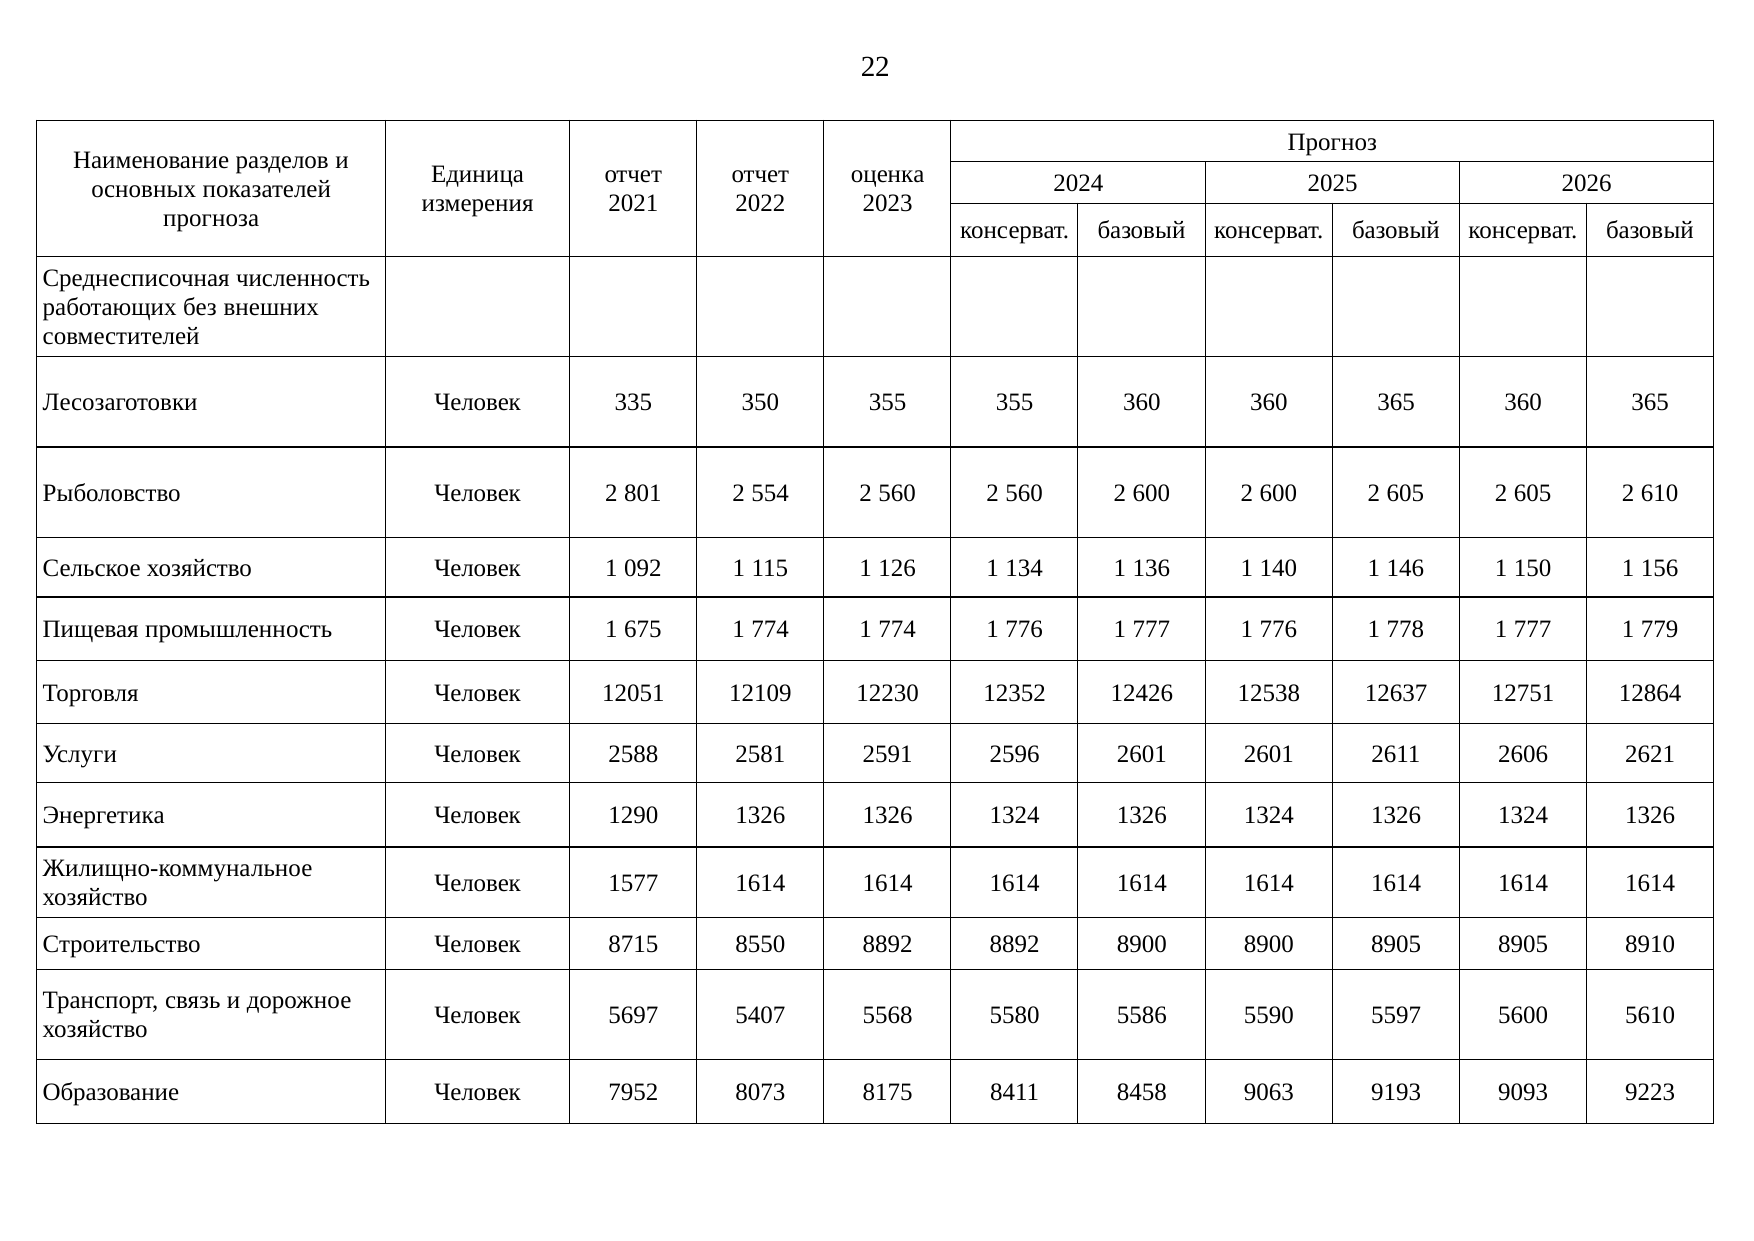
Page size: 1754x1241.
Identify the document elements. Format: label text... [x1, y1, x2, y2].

table_cell 9093 [1460, 1060, 1586, 1123]
table_cell Человек [386, 724, 569, 782]
table_cell 8900 [1078, 918, 1205, 968]
table_cell 12051 [570, 661, 696, 723]
table_cell Рыболовство [37, 448, 385, 537]
table_cell 5580 [951, 970, 1077, 1059]
table_cell 2 605 [1460, 448, 1586, 537]
table_cell 8892 [951, 918, 1077, 968]
table_cell 1614 [824, 848, 950, 917]
table_cell Человек [386, 357, 569, 446]
table_cell консерват. [1206, 204, 1332, 256]
table_cell [824, 257, 950, 356]
table_cell 5568 [824, 970, 950, 1059]
table_cell Человек [386, 598, 569, 660]
table_cell 9193 [1333, 1060, 1459, 1123]
table_cell 12864 [1587, 661, 1713, 723]
table_cell 1614 [951, 848, 1077, 917]
table_cell 1326 [697, 783, 823, 846]
table_cell 2621 [1587, 724, 1713, 782]
table_cell 2 605 [1333, 448, 1459, 537]
table_cell 350 [697, 357, 823, 446]
table_cell 12352 [951, 661, 1077, 723]
table_cell [1460, 257, 1586, 356]
table_cell 8715 [570, 918, 696, 968]
table_cell Транспорт, связь и дорожное хозяйство [37, 970, 385, 1059]
table_cell 2601 [1078, 724, 1205, 782]
table_cell 8073 [697, 1060, 823, 1123]
table_cell 1614 [1587, 848, 1713, 917]
table_cell 2611 [1333, 724, 1459, 782]
table_cell 1 675 [570, 598, 696, 660]
table_cell Пищевая промышленность [37, 598, 385, 660]
table_cell 1 092 [570, 538, 696, 596]
table_cell 355 [824, 357, 950, 446]
table_cell 2 600 [1206, 448, 1332, 537]
table_cell 2 560 [951, 448, 1077, 537]
table_cell Лесозаготовки [37, 357, 385, 446]
table_cell 1326 [1587, 783, 1713, 846]
table_cell 1 140 [1206, 538, 1332, 596]
table_cell базовый [1333, 204, 1459, 256]
table_cell 360 [1460, 357, 1586, 446]
table_cell [386, 257, 569, 356]
table_header отчет 2022 [697, 121, 823, 256]
table_cell 1 777 [1078, 598, 1205, 660]
table_cell 1 146 [1333, 538, 1459, 596]
table_cell [697, 257, 823, 356]
table_cell 8458 [1078, 1060, 1205, 1123]
table_cell Образование [37, 1060, 385, 1123]
table_cell 365 [1587, 357, 1713, 446]
table_cell 8175 [824, 1060, 950, 1123]
table_cell Человек [386, 538, 569, 596]
table_cell 1 779 [1587, 598, 1713, 660]
table_cell 2 554 [697, 448, 823, 537]
table_cell 2591 [824, 724, 950, 782]
table_cell 1 156 [1587, 538, 1713, 596]
table_cell 5590 [1206, 970, 1332, 1059]
table_cell 8905 [1333, 918, 1459, 968]
table_cell 1324 [1206, 783, 1332, 846]
table_header Единица измерения [386, 121, 569, 256]
table_cell 2 610 [1587, 448, 1713, 537]
table_cell 2 600 [1078, 448, 1205, 537]
table_cell 1 126 [824, 538, 950, 596]
table_cell 2596 [951, 724, 1077, 782]
table_cell Человек [386, 661, 569, 723]
table_cell Строительство [37, 918, 385, 968]
table_cell 8411 [951, 1060, 1077, 1123]
table_cell 12230 [824, 661, 950, 723]
table_cell 360 [1206, 357, 1332, 446]
table_cell 2606 [1460, 724, 1586, 782]
table_cell 2588 [570, 724, 696, 782]
table_cell [1206, 257, 1332, 356]
table_cell 1 776 [1206, 598, 1332, 660]
table_cell 2 801 [570, 448, 696, 537]
table_cell 2026 [1460, 162, 1713, 203]
table_cell 1 776 [951, 598, 1077, 660]
table_cell 355 [951, 357, 1077, 446]
table_cell 8910 [1587, 918, 1713, 968]
table_cell 9223 [1587, 1060, 1713, 1123]
table_cell базовый [1078, 204, 1205, 256]
table_cell Человек [386, 448, 569, 537]
table_cell [570, 257, 696, 356]
table_cell 1326 [1078, 783, 1205, 846]
table_header Прогноз [951, 121, 1713, 161]
table_cell 5407 [697, 970, 823, 1059]
table_cell [1587, 257, 1713, 356]
table_cell 2025 [1206, 162, 1459, 203]
table_cell 1 774 [697, 598, 823, 660]
table_cell 1614 [1206, 848, 1332, 917]
table_cell 1 136 [1078, 538, 1205, 596]
table_cell 12109 [697, 661, 823, 723]
table_cell 8905 [1460, 918, 1586, 968]
table_cell Торговля [37, 661, 385, 723]
table_cell Жилищно-коммунальное хозяйство [37, 848, 385, 917]
table_cell Человек [386, 970, 569, 1059]
table_cell 7952 [570, 1060, 696, 1123]
table_cell 1290 [570, 783, 696, 846]
table_cell [1078, 257, 1205, 356]
table_cell Услуги [37, 724, 385, 782]
table_cell 12426 [1078, 661, 1205, 723]
table_cell консерват. [951, 204, 1077, 256]
table_cell 8892 [824, 918, 950, 968]
table_cell Среднесписочная численность работающих без внешних совместителей [37, 257, 385, 356]
table_cell 1 777 [1460, 598, 1586, 660]
table_cell 12538 [1206, 661, 1332, 723]
table_cell 1614 [697, 848, 823, 917]
table_cell 5597 [1333, 970, 1459, 1059]
table_cell 5697 [570, 970, 696, 1059]
table_cell Человек [386, 1060, 569, 1123]
table_cell 365 [1333, 357, 1459, 446]
table_header Наименование разделов и основных показателей прогноза [37, 121, 385, 256]
table_cell 2 560 [824, 448, 950, 537]
table_cell 1324 [1460, 783, 1586, 846]
table_cell 335 [570, 357, 696, 446]
table_cell 1 150 [1460, 538, 1586, 596]
table_cell 1 778 [1333, 598, 1459, 660]
table_cell Человек [386, 783, 569, 846]
table_cell Человек [386, 848, 569, 917]
table_cell 1614 [1078, 848, 1205, 917]
table_cell 5600 [1460, 970, 1586, 1059]
table_header оценка 2023 [824, 121, 950, 256]
table_cell 2581 [697, 724, 823, 782]
table_cell 1324 [951, 783, 1077, 846]
table_cell 5610 [1587, 970, 1713, 1059]
table_cell 9063 [1206, 1060, 1332, 1123]
table_cell 2601 [1206, 724, 1332, 782]
table_cell Сельское хозяйство [37, 538, 385, 596]
table_cell базовый [1587, 204, 1713, 256]
table_cell 12751 [1460, 661, 1586, 723]
table_cell [1333, 257, 1459, 356]
table_cell 360 [1078, 357, 1205, 446]
table_cell 8550 [697, 918, 823, 968]
table_cell 1326 [1333, 783, 1459, 846]
table_cell Человек [386, 918, 569, 968]
table_cell 1 774 [824, 598, 950, 660]
table_cell 1577 [570, 848, 696, 917]
table_cell [951, 257, 1077, 356]
table_cell 2024 [951, 162, 1205, 203]
table_cell консерват. [1460, 204, 1586, 256]
table_cell 12637 [1333, 661, 1459, 723]
table_cell 8900 [1206, 918, 1332, 968]
table_cell 5586 [1078, 970, 1205, 1059]
table_cell 1 115 [697, 538, 823, 596]
table_cell 1 134 [951, 538, 1077, 596]
table_cell 1326 [824, 783, 950, 846]
table_header отчет 2021 [570, 121, 696, 256]
table_cell 1614 [1460, 848, 1586, 917]
table_cell 1614 [1333, 848, 1459, 917]
table_cell Энергетика [37, 783, 385, 846]
